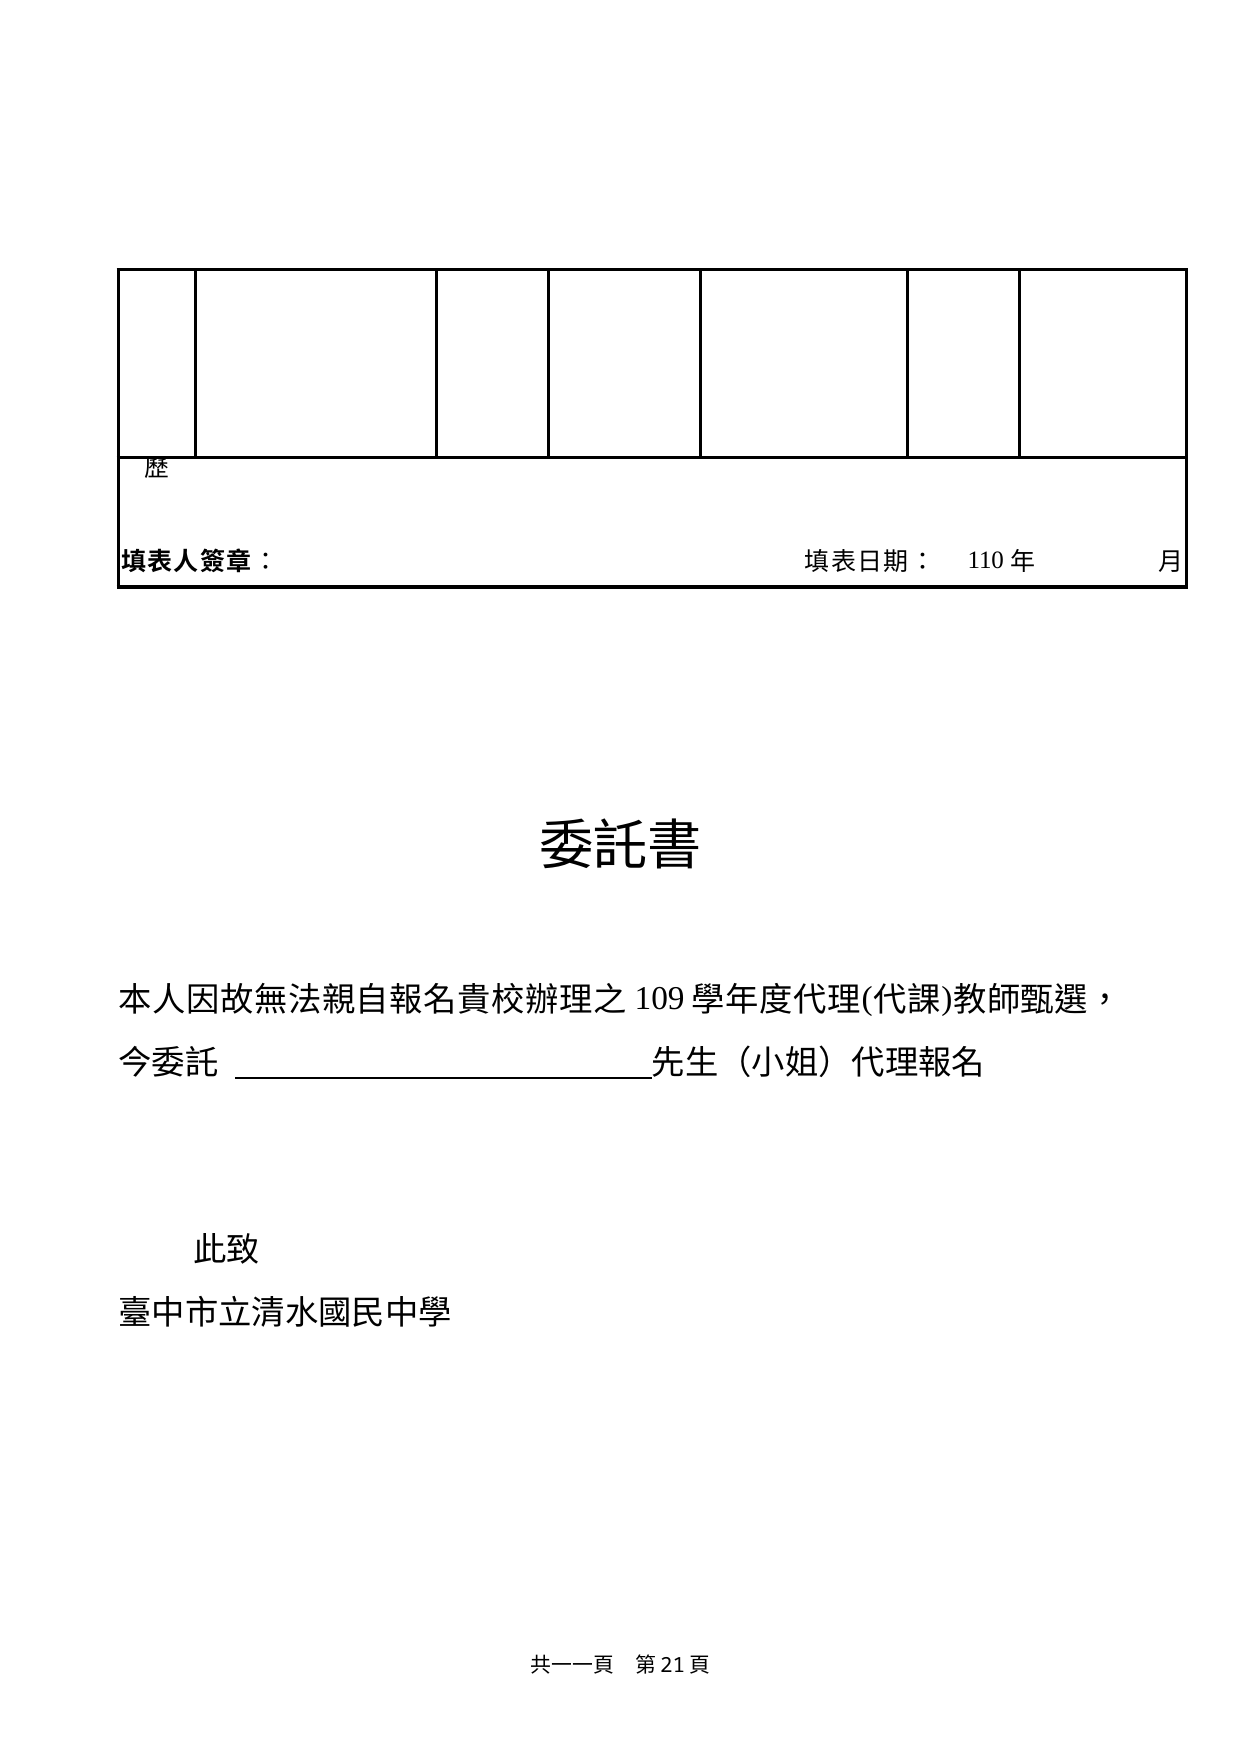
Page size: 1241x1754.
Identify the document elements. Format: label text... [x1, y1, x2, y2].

text 委託書 [118, 768, 1122, 893]
text 本人因故無法親自報名貴校辦理之109學年度代理(代課)教師甄選，今委託 先生（小姐）代理報名 [118, 956, 1122, 1081]
table_cell [1021, 271, 1185, 456]
table_cell [550, 271, 699, 456]
text 此致 [118, 1206, 1122, 1268]
table_cell [438, 271, 547, 456]
table_cell 填表人簽章： 填表日期： 110年 月 日 [120, 459, 1185, 585]
table_cell 經 歷 [120, 271, 194, 456]
table_cell [909, 271, 1018, 456]
text 臺中市立清水國民中學 [118, 1268, 1122, 1331]
table_cell [197, 271, 435, 456]
table_cell [702, 271, 906, 456]
